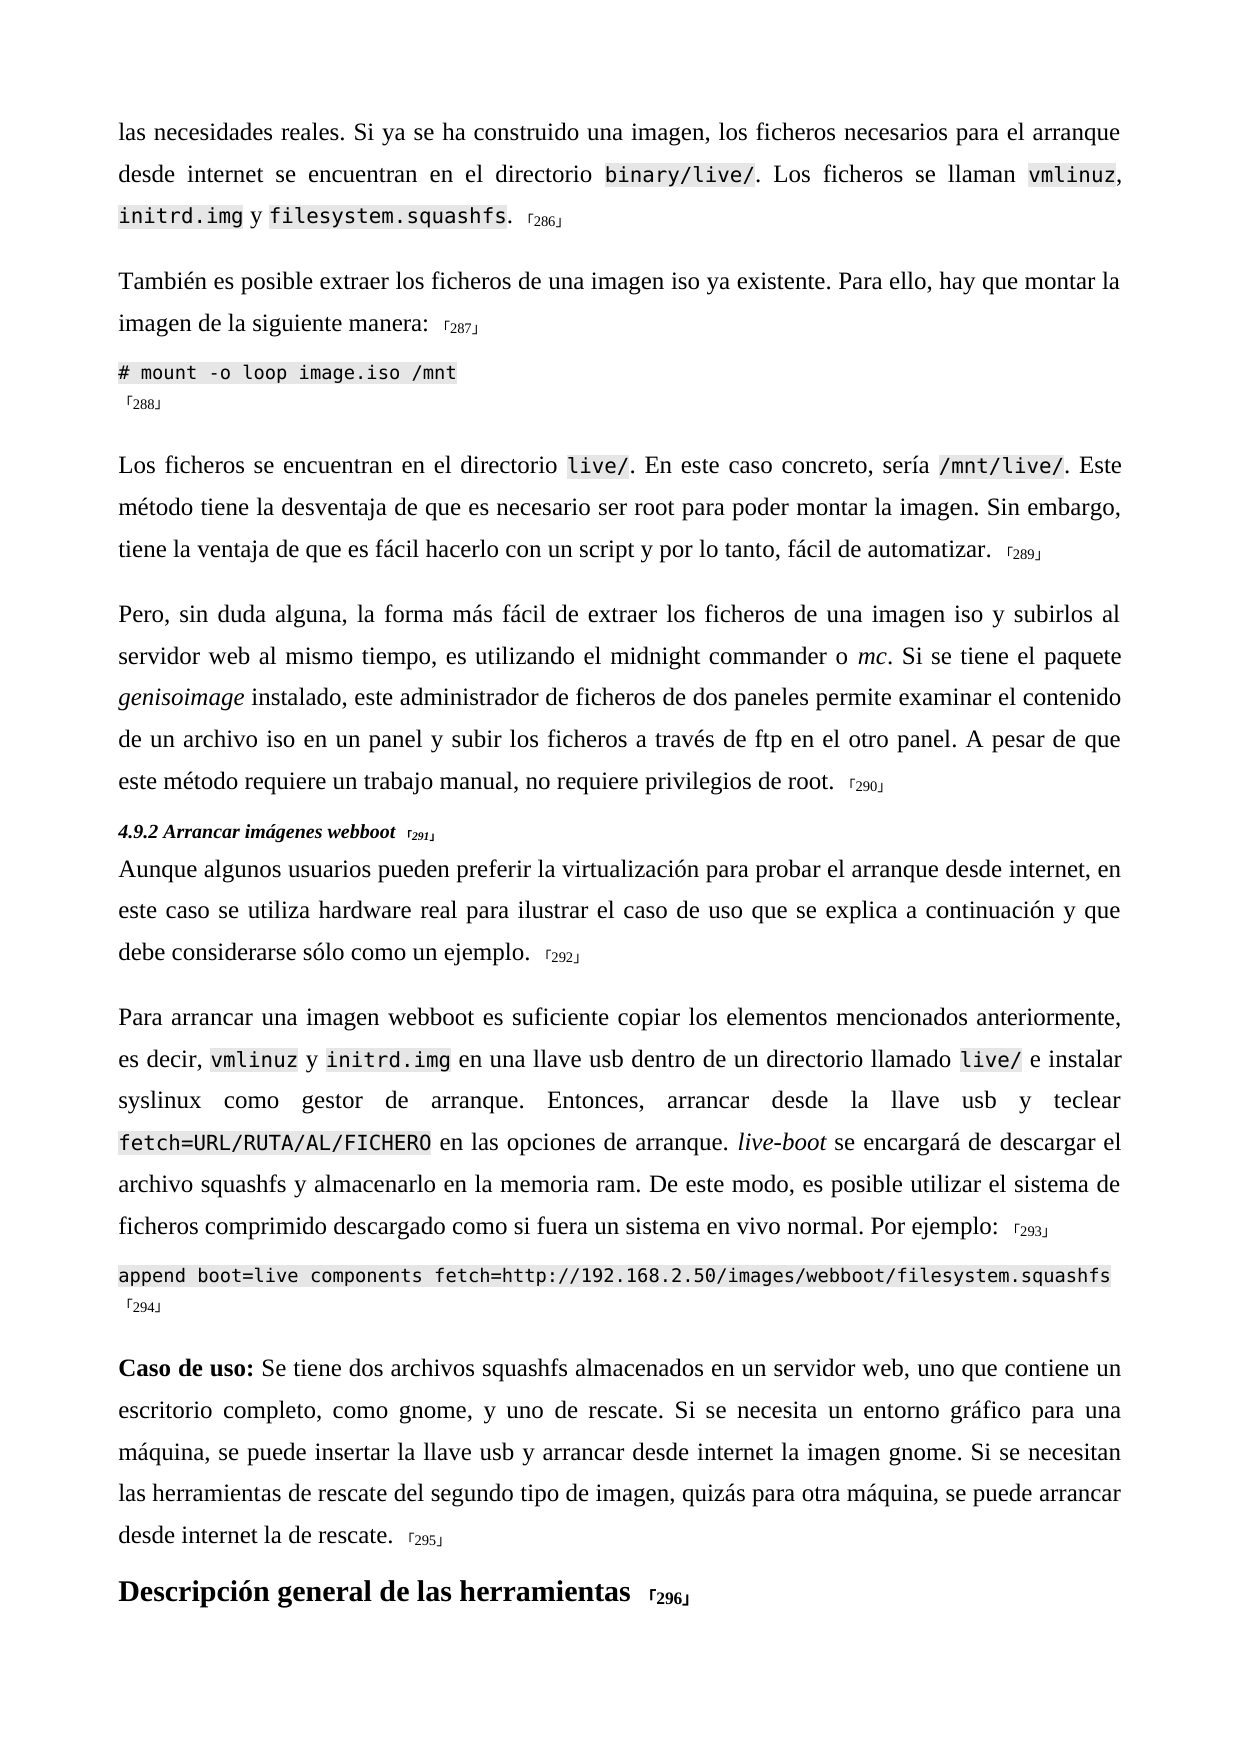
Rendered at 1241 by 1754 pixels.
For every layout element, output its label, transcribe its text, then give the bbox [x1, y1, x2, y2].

text 「294」 [118, 1287, 1122, 1315]
subtitle Descripción general de las herramientas 「296」 [118, 1575, 1122, 1608]
text las necesidades reales. Si ya se ha construido una imagen, los ficheros necesarios para el arranque desde internet se encuentran en el directorio binary/live/. Los ficheros se llaman vmlinuz, initrd.img y filesystem.squashfs. 「286」 [118, 118, 1122, 229]
text # mount -o loop image.iso /mnt [457, 362, 1122, 384]
text Los ficheros se encuentran en el directorio live/. En este caso concreto, sería /mnt/live/. Este método tiene la desventaja de que es necesario ser root para poder montar la imagen. Sin embargo, tiene la ventaja de que es fácil hacerlo con un script y por lo tanto, fácil de automatizar. 「289」 [118, 452, 1122, 563]
text También es posible extraer los ficheros de una imagen iso ya existente. Para ello, hay que montar la imagen de la siguiente manera: 「287」 [118, 267, 1122, 337]
text 「288」 [118, 384, 1122, 412]
text Para arrancar una imagen webboot es suficiente copiar los elementos mencionados anteriormente, es decir, vmlinuz y initrd.img en una llave usb dentro de un directorio llamado live/ e instalar syslinux como gestor de arranque. Entonces, arrancar desde la llave usb y teclear fetch=URL/RUTA/AL/FICHERO en las opciones de arranque. live-boot se encargará de descargar el archivo squashfs y almacenarlo en la memoria ram. De este modo, es posible utilizar el sistema de ficheros comprimido descargado como si fuera un sistema en vivo normal. Por ejemplo: 「293」 [118, 1003, 1122, 1239]
text Pero, sin duda alguna, la forma más fácil de extraer los ficheros de una imagen iso y subirlos al servidor web al mismo tiempo, es utilizando el midnight commander o mc. Si se tiene el paquete genisoimage instalado, este administrador de ficheros de dos paneles permite examinar el contenido de un archivo iso en un panel y subir los ficheros a través de ftp en el otro panel. A pesar de que este método requiere un trabajo manual, no requiere privilegios de root. 「290」 [118, 600, 1122, 795]
text Aunque algunos usuarios pueden preferir la virtualización para probar el arranque desde internet, en este caso se utiliza hardware real para ilustrar el caso de uso que se explica a continuación y que debe considerarse sólo como un ejemplo. 「292」 [118, 855, 1122, 966]
text Caso de uso: Se tiene dos archivos squashfs almacenados en un servidor web, uno que contiene un escritorio completo, como gnome, y uno de rescate. Si se necesita un entorno gráfico para una máquina, se puede insertar la llave usb y arrancar desde internet la imagen gnome. Si se necesitan las herramientas de rescate del segundo tipo de imagen, quizás para otra máquina, se puede arrancar desde internet la de rescate. 「295」 [118, 1354, 1122, 1549]
subtitle 4.9.2 Arrancar imágenes webboot 「291」 [118, 821, 1122, 843]
